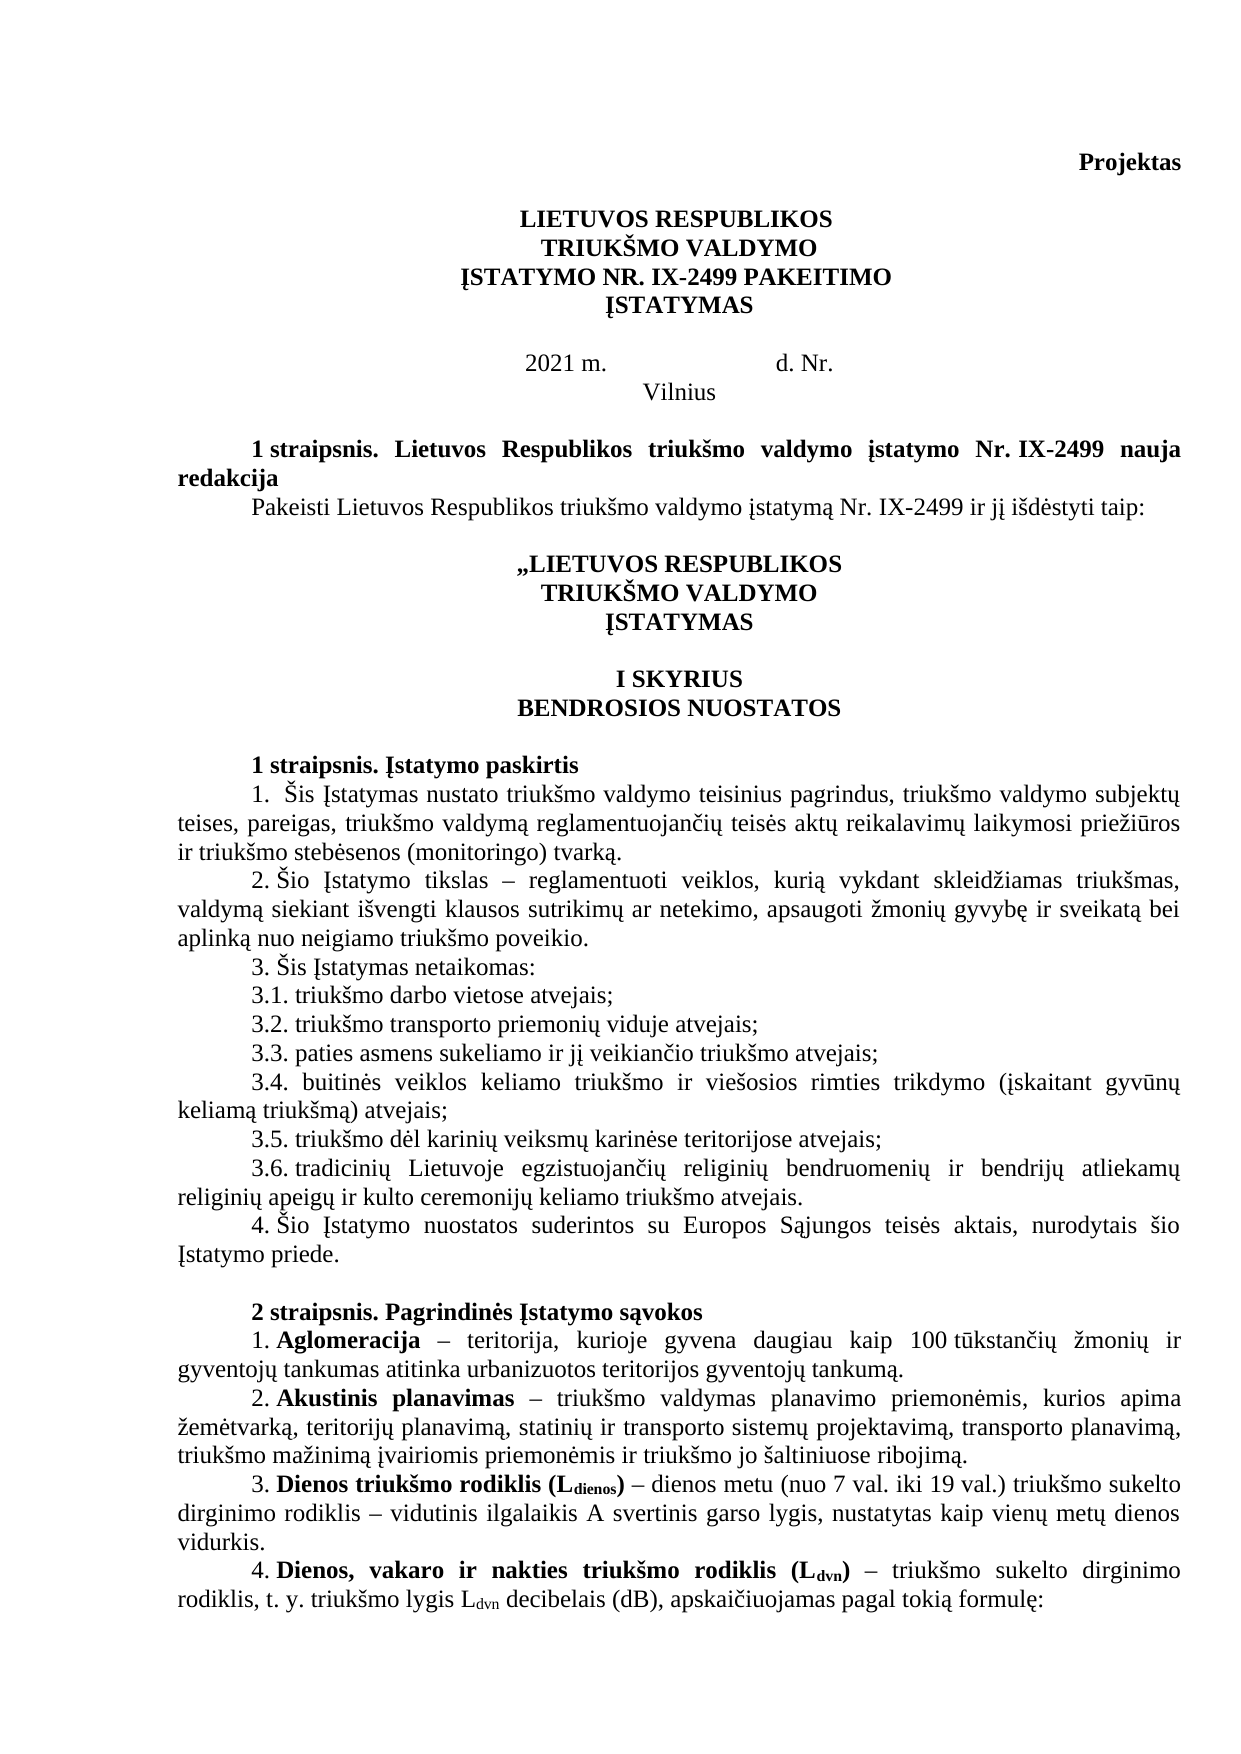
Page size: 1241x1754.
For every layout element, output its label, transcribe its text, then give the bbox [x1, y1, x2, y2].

text 3. Dienos triukšmo rodiklis (Ldienos) – dienos metu (nuo 7 val. iki 19 val.) triukšmo sukelto dirginimo rodiklis – vidutinis ilgalaikis A svertinis garso lygis, nustatytas kaip vienų metų dienos vidurkis. [177, 1469, 1181, 1556]
text 1 straipsnis. Lietuvos Respublikos triukšmo valdymo įstatymo Nr. IX-2499 nauja redakcija [177, 434, 1181, 492]
text 3.5. triukšmo dėl karinių veiksmų karinėse teritorijose atvejais; [177, 1124, 1181, 1153]
text 3.1. triukšmo darbo vietose atvejais; [177, 981, 1181, 1009]
text Pakeisti Lietuvos Respublikos triukšmo valdymo įstatymą Nr. IX-2499 ir jį išdėstyti taip: [177, 492, 1181, 521]
text 3.3. paties asmens sukeliamo ir jį veikiančio triukšmo atvejais; [177, 1038, 1181, 1067]
text ĮSTATYMAS [177, 291, 1181, 319]
text 3.2. triukšmo transporto priemonių viduje atvejais; [177, 1009, 1181, 1038]
text 1 straipsnis. Įstatymo paskirtis [177, 751, 1181, 779]
text ĮSTATYMAS [177, 607, 1181, 636]
text 3.6. tradicinių Lietuvoje egzistuojančių religinių bendruomenių ir bendrijų atliekamų religinių apeigų ir kulto ceremonijų keliamo triukšmo atvejais. [177, 1153, 1181, 1211]
text Projektas [177, 147, 1181, 176]
text BENDROSIOS NUOSTATOS [177, 693, 1181, 722]
text 2. Šio Įstatymo tikslas – reglamentuoti veiklos, kurią vykdant skleidžiamas triukšmas, valdymą siekiant išvengti klausos sutrikimų ar netekimo, apsaugoti žmonių gyvybę ir sveikatą bei aplinką nuo neigiamo triukšmo poveikio. [177, 866, 1181, 952]
text 1. Aglomeracija – teritorija, kurioje gyvena daugiau kaip 100 tūkstančių žmonių ir gyventojų tankumas atitinka urbanizuotos teritorijos gyventojų tankumą. [177, 1326, 1181, 1383]
text Vilnius [177, 377, 1181, 406]
text 3.4. buitinės veiklos keliamo triukšmo ir viešosios rimties trikdymo (įskaitant gyvūnų keliamą triukšmą) atvejais; [177, 1067, 1181, 1124]
text 3. Šis Įstatymas netaikomas: [177, 952, 1181, 981]
text TRIUKŠMO VALDYMO [177, 233, 1181, 262]
text 2021 m. d. Nr. [177, 348, 1181, 377]
text ĮSTATYMO NR. IX-2499 PAKEITIMO [177, 262, 1181, 291]
text 4. Šio Įstatymo nuostatos suderintos su Europos Sąjungos teisės aktais, nurodytais šio Įstatymo priede. [177, 1211, 1181, 1268]
text 2 straipsnis. Pagrindinės Įstatymo sąvokos [177, 1297, 1181, 1326]
text 1. Šis Įstatymas nustato triukšmo valdymo teisinius pagrindus, triukšmo valdymo subjektų teises, pareigas, triukšmo valdymą reglamentuojančių teisės aktų reikalavimų laikymosi priežiūros ir triukšmo stebėsenos (monitoringo) tvarką. [177, 779, 1181, 866]
text TRIUKŠMO VALDYMO [177, 578, 1181, 607]
text 4. Dienos, vakaro ir nakties triukšmo rodiklis (Ldvn) – triukšmo sukelto dirginimo rodiklis, t. y. triukšmo lygis Ldvn decibelais (dB), apskaičiuojamas pagal tokią formulę: [177, 1556, 1181, 1613]
text „LIETUVOS RESPUBLIKOS [177, 549, 1181, 578]
text LIETUVOS RESPUBLIKOS [177, 204, 1181, 233]
text I SKYRIUS [177, 664, 1181, 693]
text 2. Akustinis planavimas – triukšmo valdymas planavimo priemonėmis, kurios apima žemėtvarką, teritorijų planavimą, statinių ir transporto sistemų projektavimą, transporto planavimą, triukšmo mažinimą įvairiomis priemonėmis ir triukšmo jo šaltiniuose ribojimą. [177, 1383, 1181, 1469]
